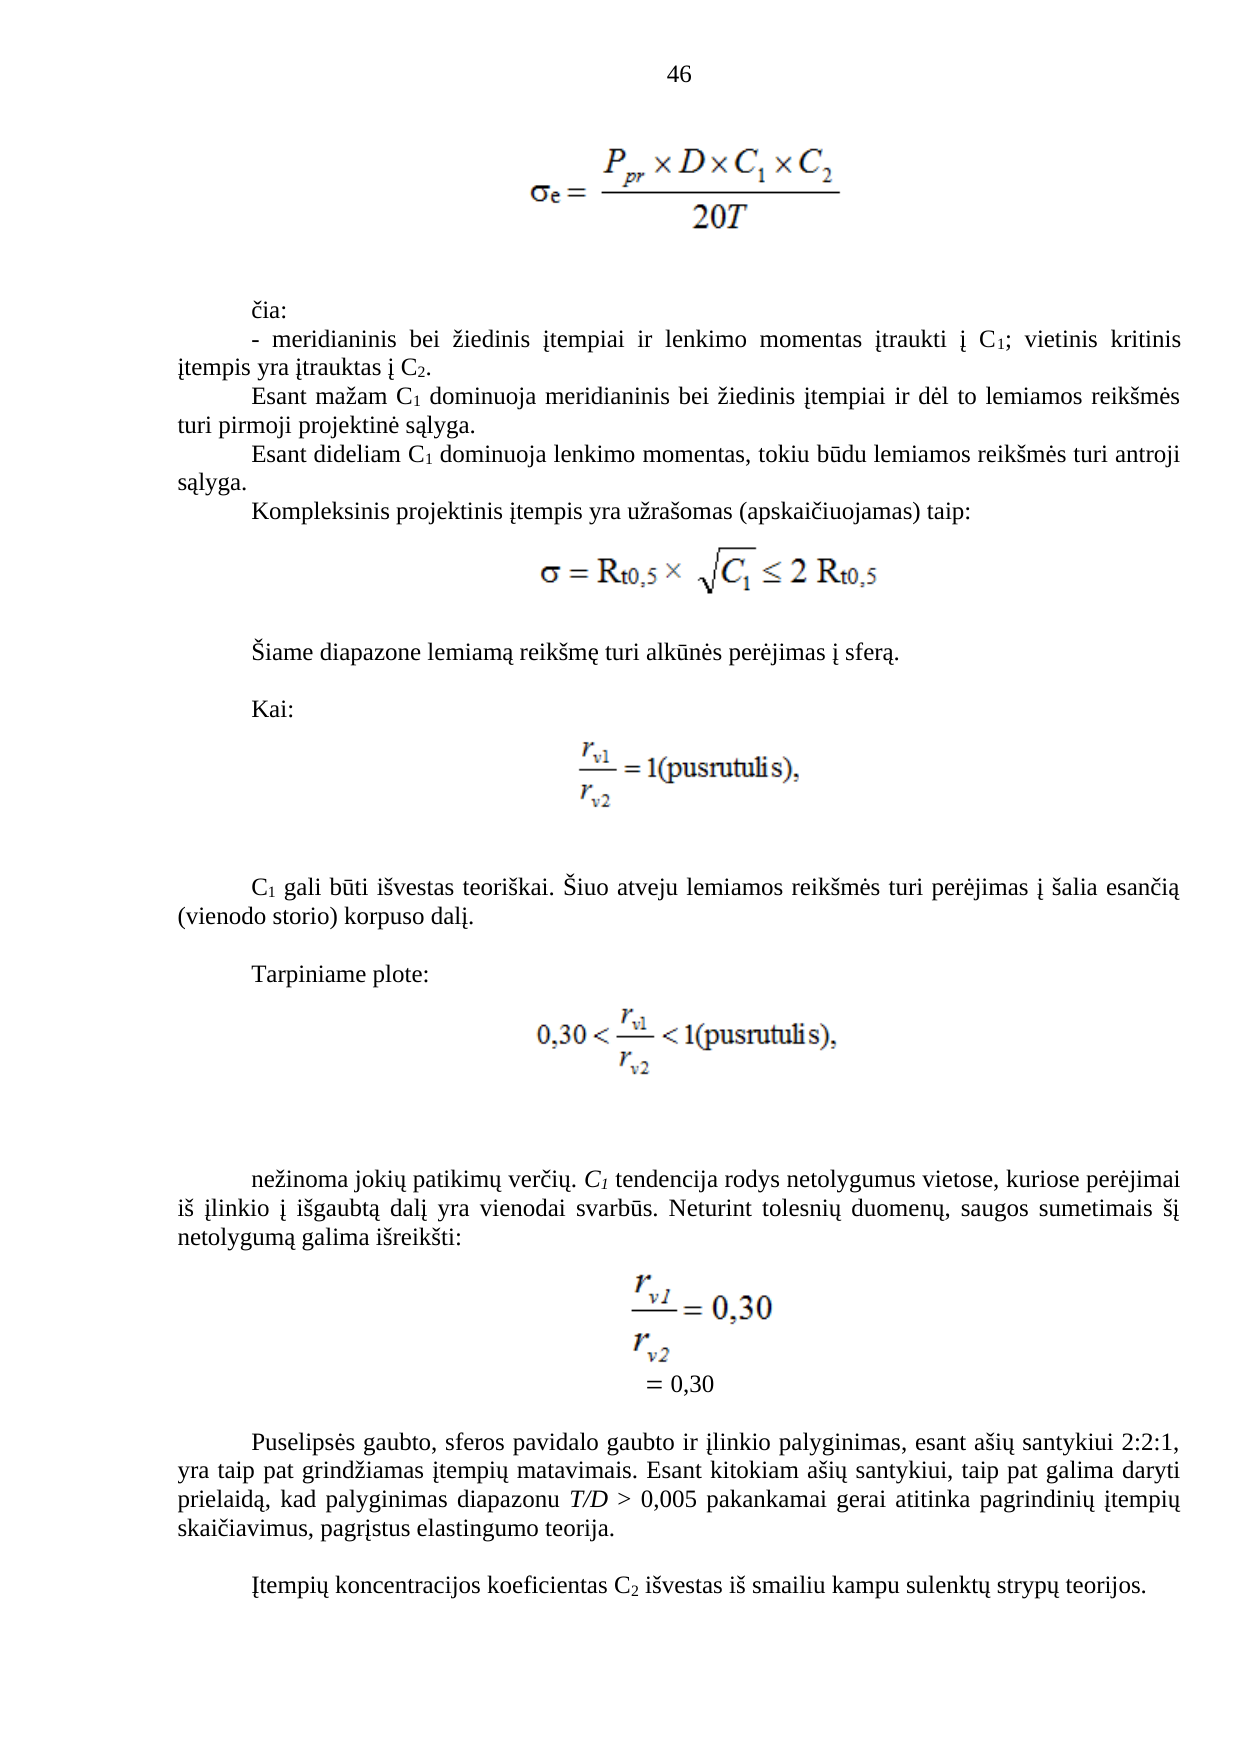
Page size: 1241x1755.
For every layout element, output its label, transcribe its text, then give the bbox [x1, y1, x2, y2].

text Kompleksinis projektinis įtempis yra užrašomas (apskaičiuojamas) taip: [177, 496, 1181, 525]
text nežinoma jokių patikimų verčių. C1 tendencija rodys netolygumus vietose, kuriose perėjimai iš įlinkio į išgaubtą dalį yra vienodai svarbūs. Neturint tolesnių duomenų, saugos sumetimais šį netolygumą galima išreikšti: [177, 1164, 1181, 1251]
text - meridianinis bei žiedinis įtempiai ir lenkimo momentas įtraukti į C1; vietinis kritinis įtempis yra įtrauktas į C2. [177, 324, 1181, 381]
text C1 gali būti išvestas teoriškai. Šiuo atveju lemiamos reikšmės turi perėjimas į šalia esančią (vienodo storio) korpuso dalį. [177, 872, 1181, 930]
text Šiame diapazone lemiamą reikšmę turi alkūnės perėjimas į sferą. [177, 637, 1181, 665]
text Puselipsės gaubto, sferos pavidalo gaubto ir įlinkio palyginimas, esant ašių santykiui 2:2:1, yra taip pat grindžiamas įtempių matavimais. Esant kitokiam ašių santykiui, taip pat galima daryti prielaidą, kad palyginimas diapazonu T/D > 0,005 pakankamai gerai atitinka pagrindinių įtempių skaičiavimus, pagrįstus elastingumo teorija. [177, 1427, 1181, 1542]
text = 0,30 [177, 1369, 1181, 1398]
text Esant dideliam C1 dominuoja lenkimo momentas, tokiu būdu lemiamos reikšmės turi antroji sąlyga. [177, 439, 1181, 496]
text Tarpiniame plote: [177, 959, 1181, 987]
text Esant mažam C1 dominuoja meridianinis bei žiedinis įtempiai ir dėl to lemiamos reikšmės turi pirmoji projektinė sąlyga. [177, 381, 1181, 439]
text Įtempių koncentracijos koeficientas C2 išvestas iš smailiu kampu sulenktų strypų teorijos. [177, 1571, 1181, 1599]
text čia: [177, 295, 1181, 324]
text Kai: [177, 694, 1181, 723]
